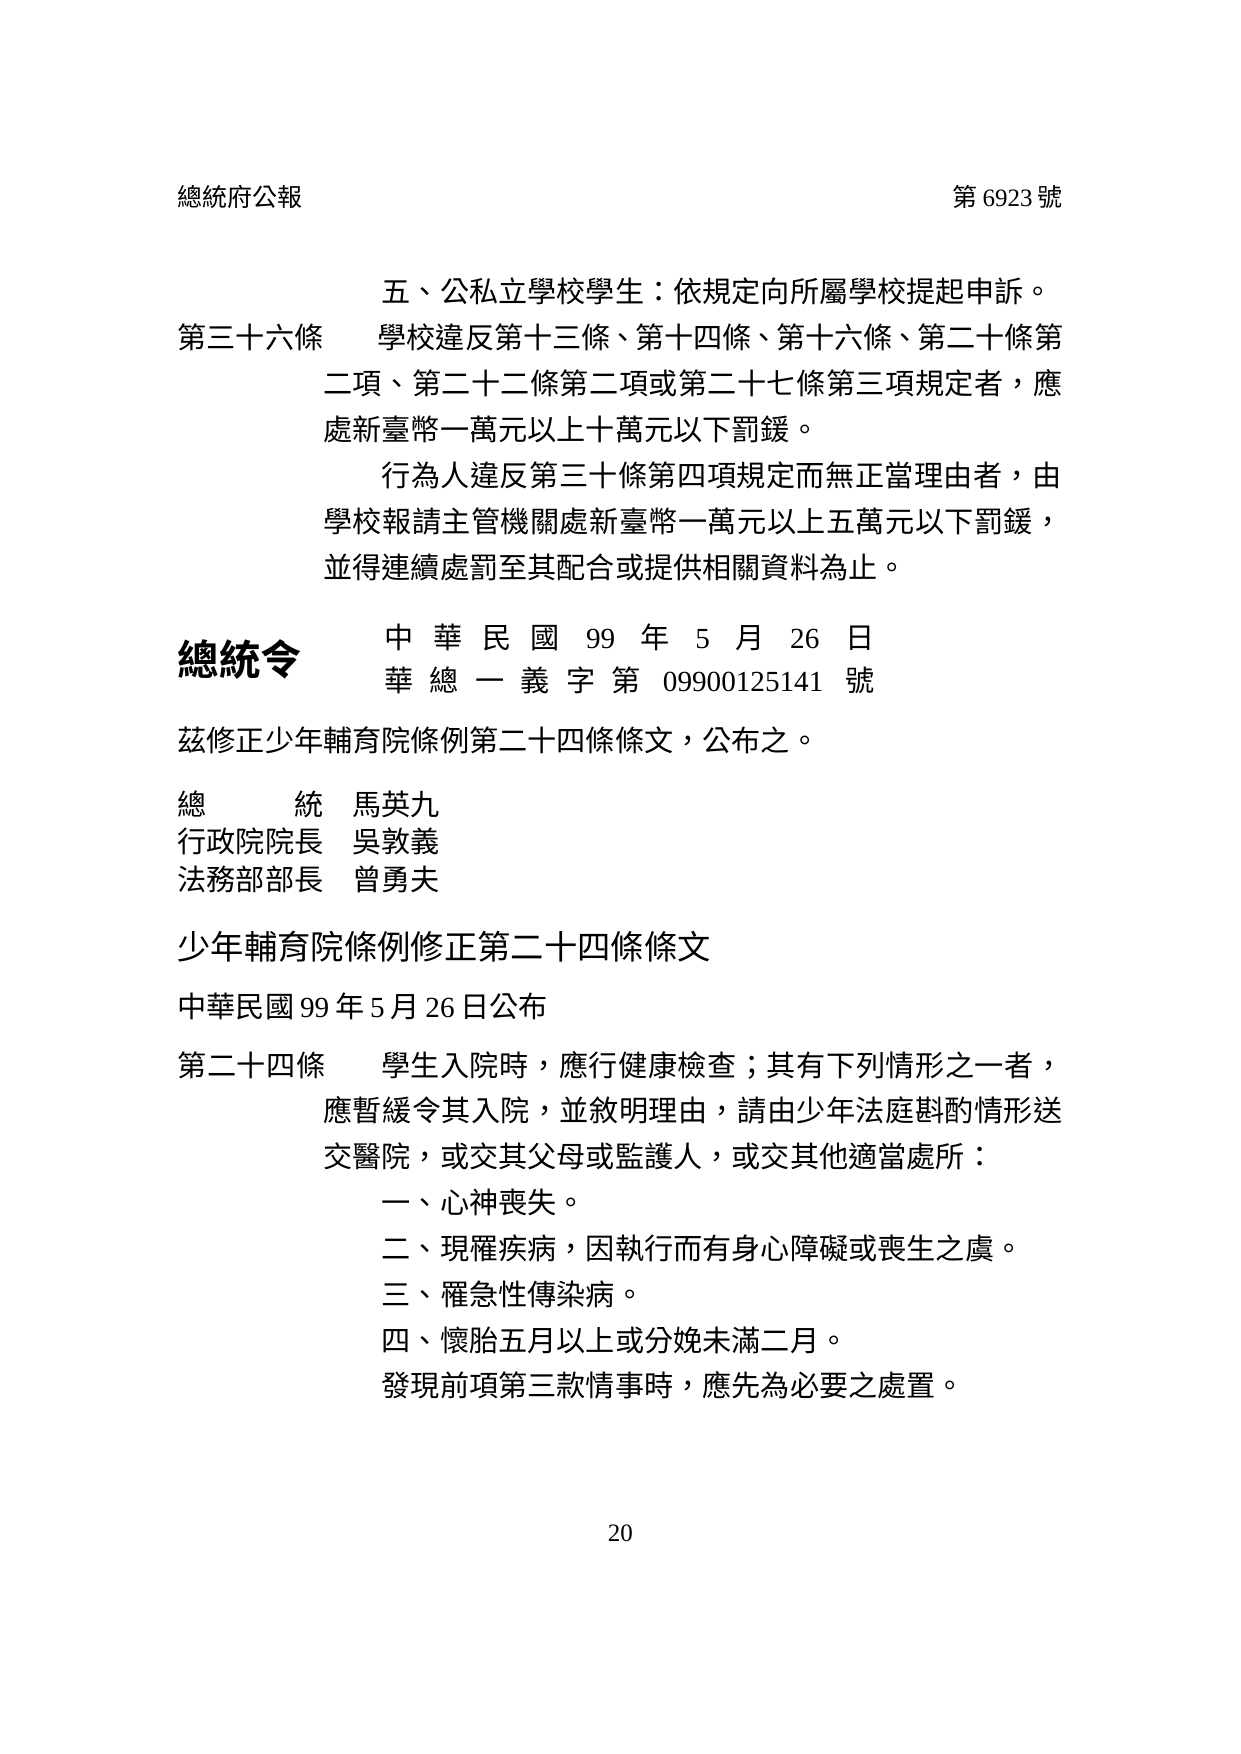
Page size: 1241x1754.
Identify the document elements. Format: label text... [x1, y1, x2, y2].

text 茲修正少年輔育院條例第二十四條條文，公布之。 [177, 714, 1063, 760]
text 中華民國99年5月26日公布 [177, 981, 1063, 1027]
text 五、公私立學校學生：依規定向所屬學校提起申訴。 [381, 266, 1063, 312]
text 發現前項第三款情事時，應先為必要之處置。 [323, 1360, 1063, 1406]
text 第二十四條 學生入院時，應行健康檢查；其有下列情形之一者，應暫緩令其入院，並敘明理由，請由少年法庭斟酌情形送交醫院，或交其父母或監護人，或交其他適當處所： [177, 1039, 1063, 1177]
table_header 總統令 [174, 613, 381, 702]
text 二、現罹疾病，因執行而有身心障礙或喪生之虞。 [381, 1223, 1063, 1268]
text 行政院院長 吳敦義 [177, 823, 1063, 860]
text 行為人違反第三十條第四項規定而無正當理由者，由學校報請主管機關處新臺幣一萬元以上五萬元以下罰鍰，並得連續處罰至其配合或提供相關資料為止。 [323, 450, 1063, 588]
text 法務部部長 曾勇夫 [177, 860, 1063, 898]
text 總 統 馬英九 [177, 785, 1063, 823]
text 少年輔育院條例修正第二十四條條文 [177, 923, 1063, 968]
text 四、懷胎五月以上或分娩未滿二月。 [381, 1314, 1063, 1360]
text 一、心神喪失。 [381, 1177, 1063, 1223]
text 三、罹急性傳染病。 [381, 1268, 1063, 1314]
text 第三十六條 學校違反第十三條、第十四條、第十六條、第二十條第二項、第二十二條第二項或第二十七條第三項規定者，應處新臺幣一萬元以上十萬元以下罰鍰。 [177, 312, 1063, 450]
table_header 中華民國99年5月26日 華總一義字第09900125141號 [381, 613, 877, 702]
